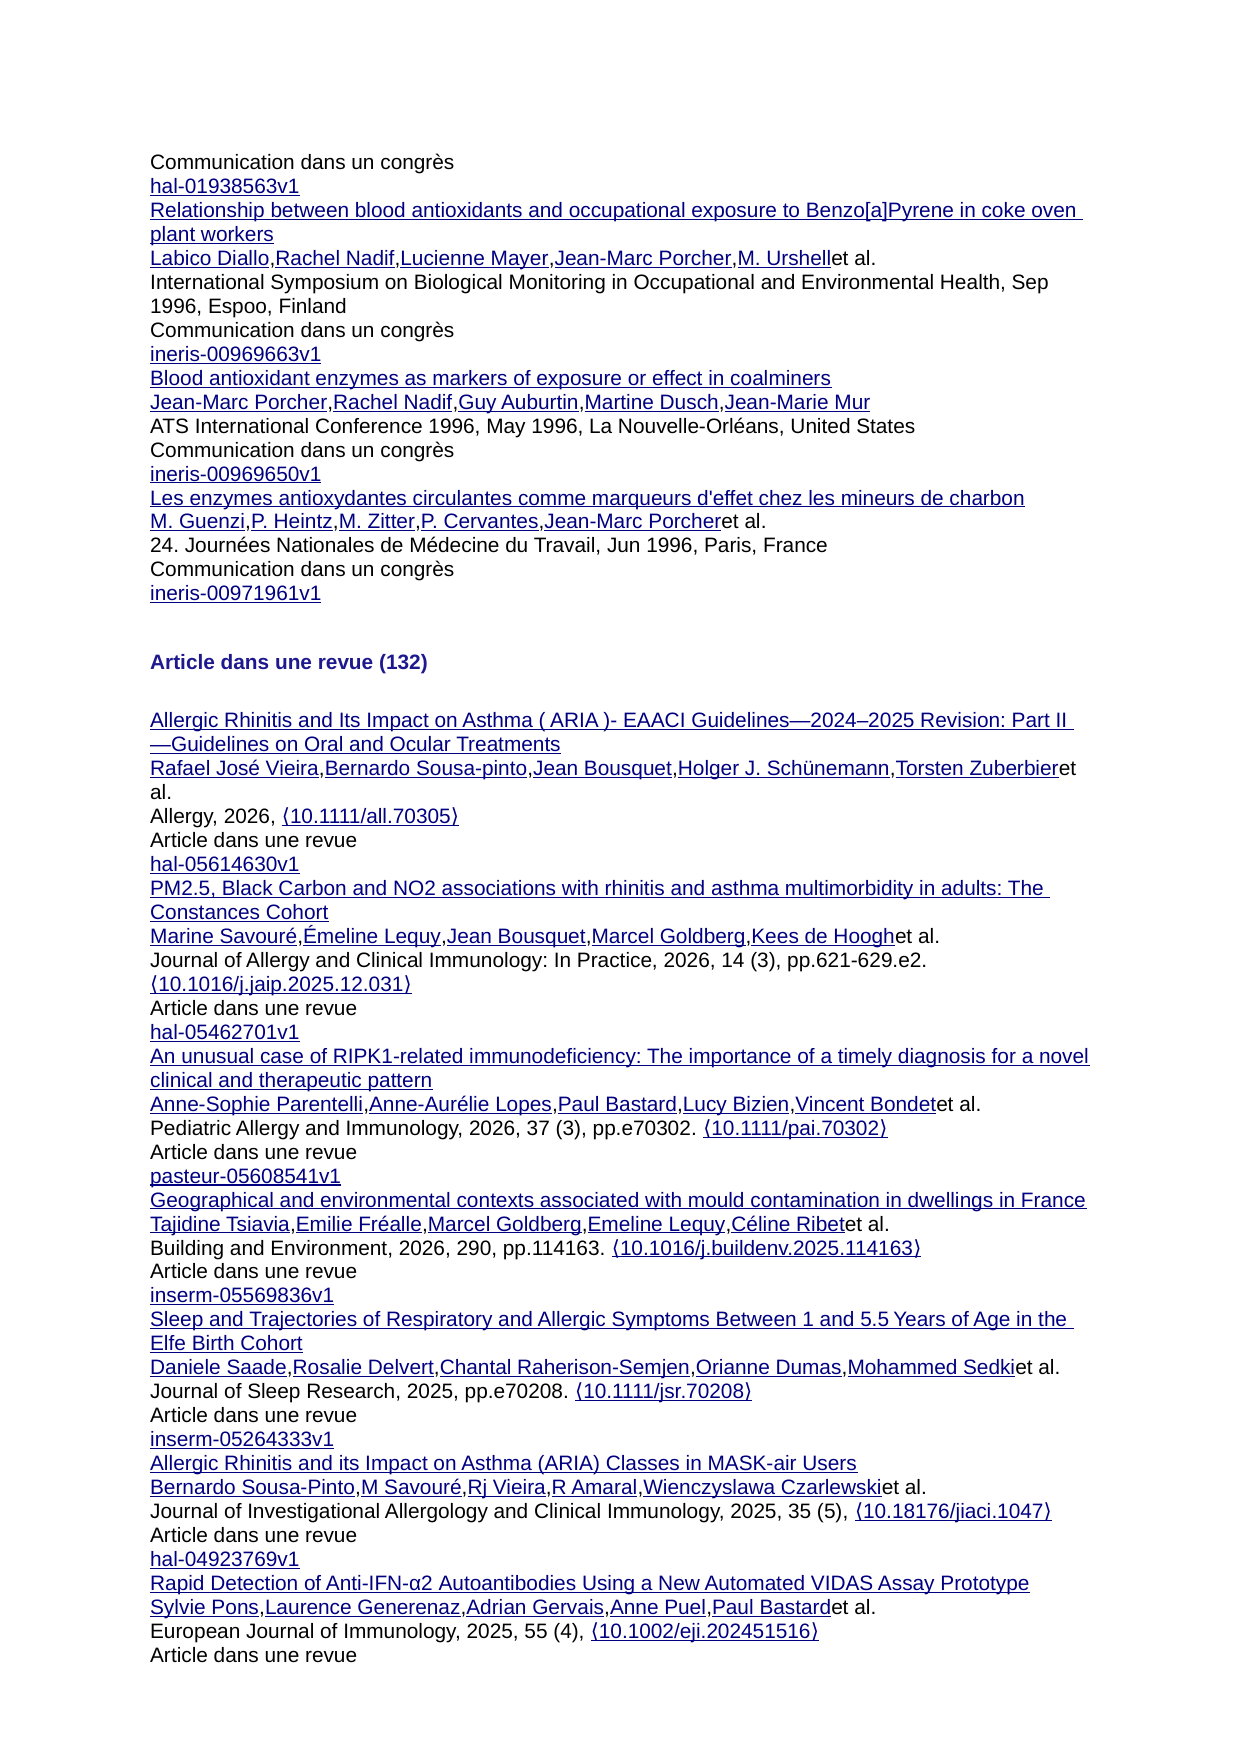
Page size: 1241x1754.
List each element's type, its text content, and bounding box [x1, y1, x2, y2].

table_cell Sleep and Trajectories of Respiratory and Allergic Symptoms Between 1 and 5.5 Years of Age in the Elfe Birth Cohort Daniele Saade,Rosalie Delvert,Chantal Raherison-Semjen,Orianne Dumas,Mohammed Sedkiet al. Journal of Sleep Research, 2025, pp.e70208. ⟨10.1111/jsr.70208⟩ Article dans une revue inserm-05264333v1 [150, 1307, 1090, 1451]
table_header Allergic Rhinitis and Its Impact on Asthma ( ARIA )‐ EAACI Guidelines—2024–2025 Revision: Part II —Guidelines on Oral and Ocular Treatments Rafael José Vieira,Bernardo Sousa‐pinto,Jean Bousquet,Holger J. Schünemann,Torsten Zuberbieret al. Allergy, 2026, ⟨10.1111/all.70305⟩ Article dans une revue hal-05614630v1 [150, 708, 1090, 876]
table_cell PM2.5, Black Carbon and NO2 associations with rhinitis and asthma multimorbidity in adults: The Constances Cohort Marine Savouré,Émeline Lequy,Jean Bousquet,Marcel Goldberg,Kees de Hooghet al. Journal of Allergy and Clinical Immunology: In Practice, 2026, 14 (3), pp.621-629.e2. ⟨10.1016/j.jaip.2025.12.031⟩ Article dans une revue hal-05462701v1 [150, 876, 1090, 1044]
table_cell An unusual case of RIPK1‐related immunodeficiency: The importance of a timely diagnosis for a novel [150, 1044, 1090, 1065]
table_cell clinical and therapeutic pattern Anne-Sophie Parentelli,Anne-Aurélie Lopes,Paul Bastard,Lucy Bizien,Vincent Bondetet al. Pediatric Allergy and Immunology, 2026, 37 (3), pp.e70302. ⟨10.1111/pai.70302⟩ Article dans une revue pasteur-05608541v1 [150, 1066, 1090, 1187]
subtitle Article dans une revue (132) [150, 650, 1090, 674]
table_cell Communication dans un congrès hal-01938563v1 [150, 150, 1090, 198]
table_cell Relationship between blood antioxidants and occupational exposure to Benzo[a]Pyrene in coke oven plant workers Labico Diallo,Rachel Nadif,Lucienne Mayer,Jean-Marc Porcher,M. Urshellet al. International Symposium on Biological Monitoring in Occupational and Environmental Health, Sep 1996, Espoo, Finland Communication dans un congrès ineris-00969663v1 [150, 198, 1090, 366]
table_cell Blood antioxidant enzymes as markers of exposure or effect in coalminers Jean-Marc Porcher,Rachel Nadif,Guy Auburtin,Martine Dusch,Jean-Marie Mur ATS International Conference 1996, May 1996, La Nouvelle-Orléans, United States Communication dans un congrès ineris-00969650v1 [150, 366, 1090, 485]
table_cell Les enzymes antioxydantes circulantes comme marqueurs d'effet chez les mineurs de charbon M. Guenzi,P. Heintz,M. Zitter,P. Cervantes,Jean-Marc Porcheret al. 24. Journées Nationales de Médecine du Travail, Jun 1996, Paris, France Communication dans un congrès ineris-00971961v1 [150, 485, 1090, 605]
table_cell Geographical and environmental contexts associated with mould contamination in dwellings in France Tajidine Tsiavia,Emilie Fréalle,Marcel Goldberg,Emeline Lequy,Céline Ribetet al. Building and Environment, 2026, 290, pp.114163. ⟨10.1016/j.buildenv.2025.114163⟩ Article dans une revue inserm-05569836v1 [150, 1188, 1090, 1307]
table_cell Rapid Detection of Anti‐IFN‐α2 Autoantibodies Using a New Automated VIDAS Assay Prototype Sylvie Pons,Laurence Generenaz,Adrian Gervais,Anne Puel,Paul Bastardet al. European Journal of Immunology, 2025, 55 (4), ⟨10.1002/eji.202451516⟩ Article dans une revue [150, 1571, 1090, 1667]
table_cell Allergic Rhinitis and its Impact on Asthma (ARIA) Classes in MASK-air Users Bernardo Sousa-Pinto,M Savouré,Rj Vieira,R Amaral,Wienczyslawa Czarlewskiet al. Journal of Investigational Allergology and Clinical Immunology, 2025, 35 (5), ⟨10.18176/jiaci.1047⟩ Article dans une revue hal-04923769v1 [150, 1451, 1090, 1571]
